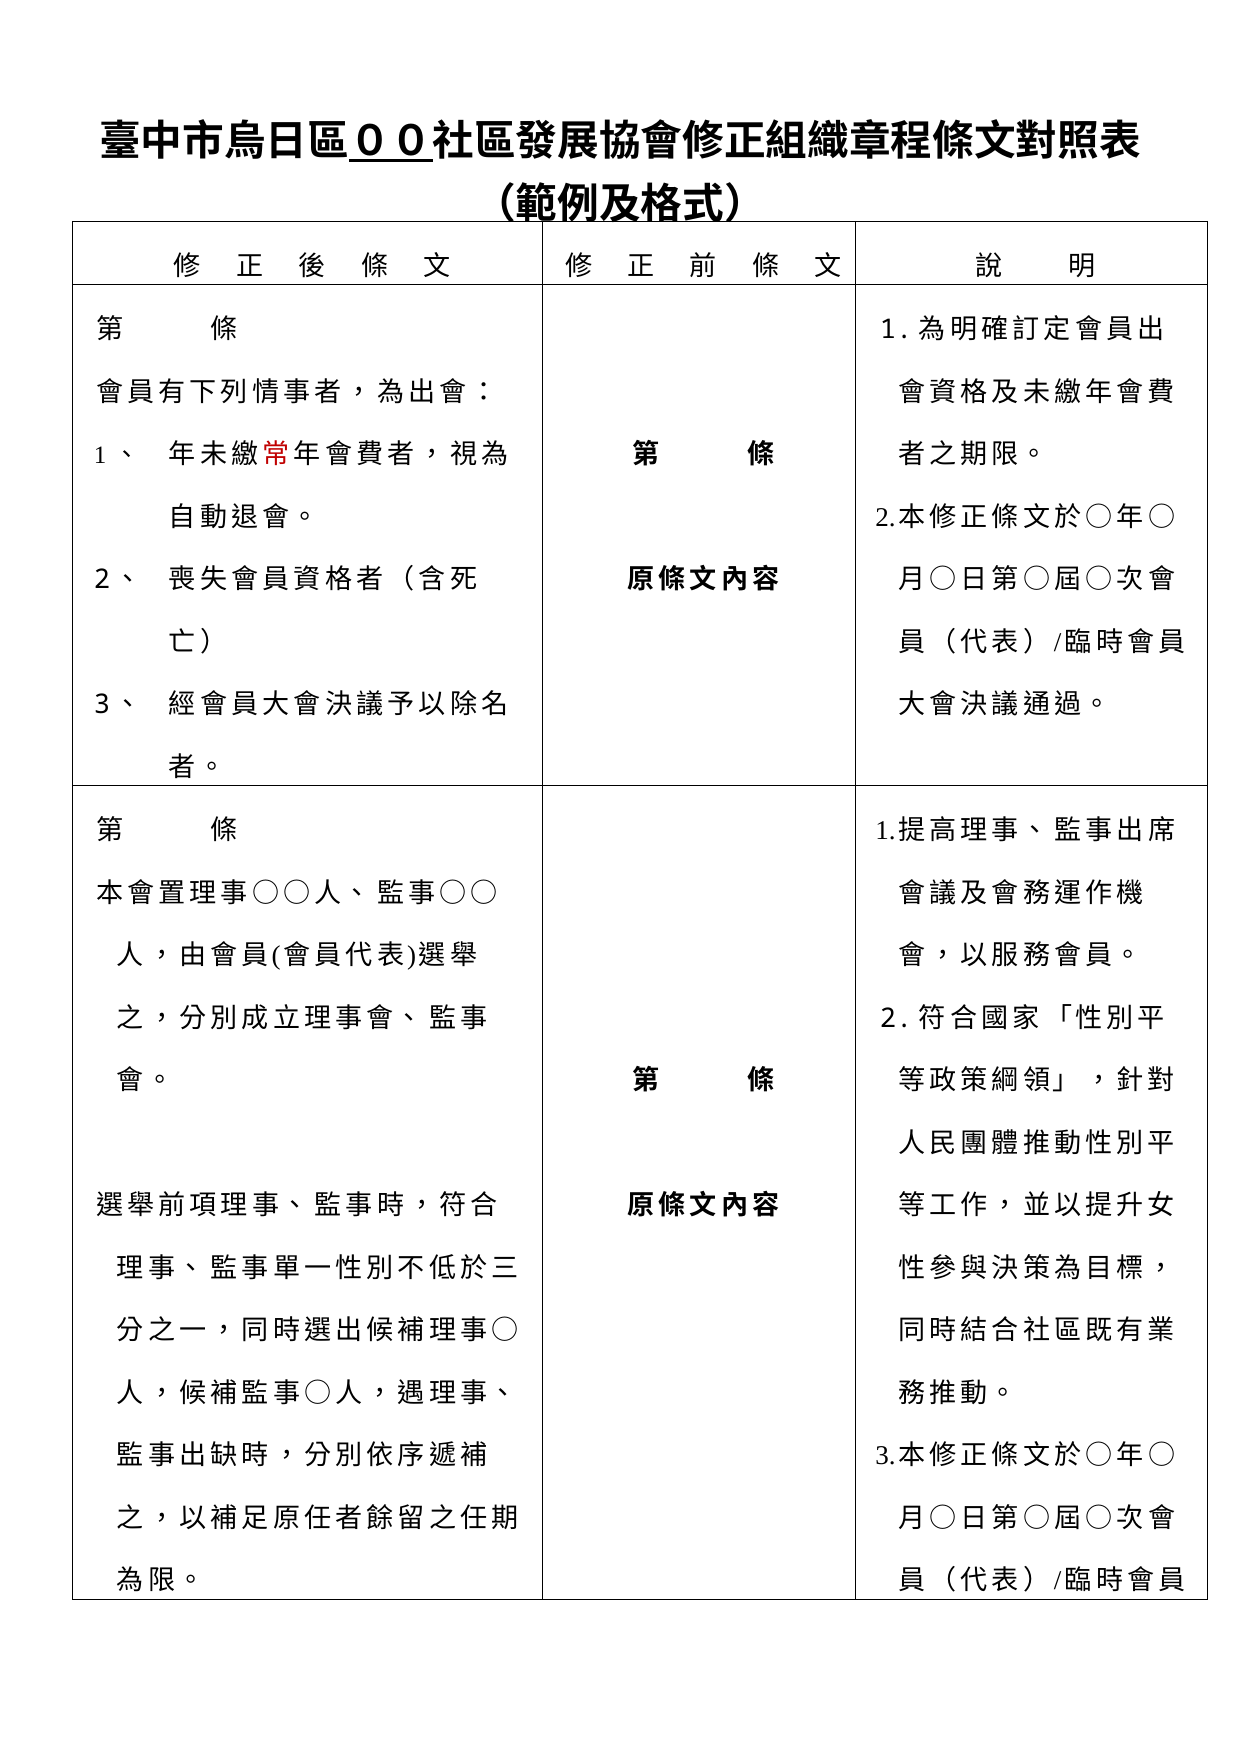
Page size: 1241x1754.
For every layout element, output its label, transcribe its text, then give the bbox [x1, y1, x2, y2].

table_cell 第 條 原條文內容 [543, 786, 855, 1599]
table_header 說 明 [856, 222, 1207, 284]
table_cell 1.為明確訂定會員出會資格及未繳年會費者之期限。 2.本修正條文於○年○月○日第○屆○次會員（代表）/臨時會員大會決議通過。 [856, 285, 1207, 785]
table_cell 第 條 原條文內容 [543, 285, 855, 785]
table_header 修 正 後 條 文 [73, 222, 542, 284]
text 臺中市烏日區００社區發展協會修正組織章程條文對照表 [73, 96, 1167, 158]
table_cell 第 條 本會置理事○○人、監事○○人，由會員(會員代表)選舉之，分別成立理事會、監事會。 選舉前項理事、監事時，符合理事、監事單一性別不低於三分之一，同時選出候補理事○人，候補監事○人，遇理事、監事出缺時，分別依序遞補之，以補足原任者餘留之任期為限。 [73, 786, 542, 1599]
text （範例及格式） [73, 158, 1167, 221]
table_header 修 正 前 條 文 [543, 222, 855, 284]
table_cell 1.提高理事、監事出席會議及會務運作機會，以服務會員。 2.符合國家「性別平等政策綱領」，針對人民團體推動性別平等工作，並以提升女性參與決策為目標，同時結合社區既有業務推動。 3.本修正條文於○年○月○日第○屆○次會員（代表）/臨時會員 [856, 786, 1207, 1599]
table_cell 第 條 會員有下列情事者，為出會： 年未繳常年會費者，視為自動退會。 喪失會員資格者（含死亡） 經會員大會決議予以除名者。 [73, 285, 542, 785]
